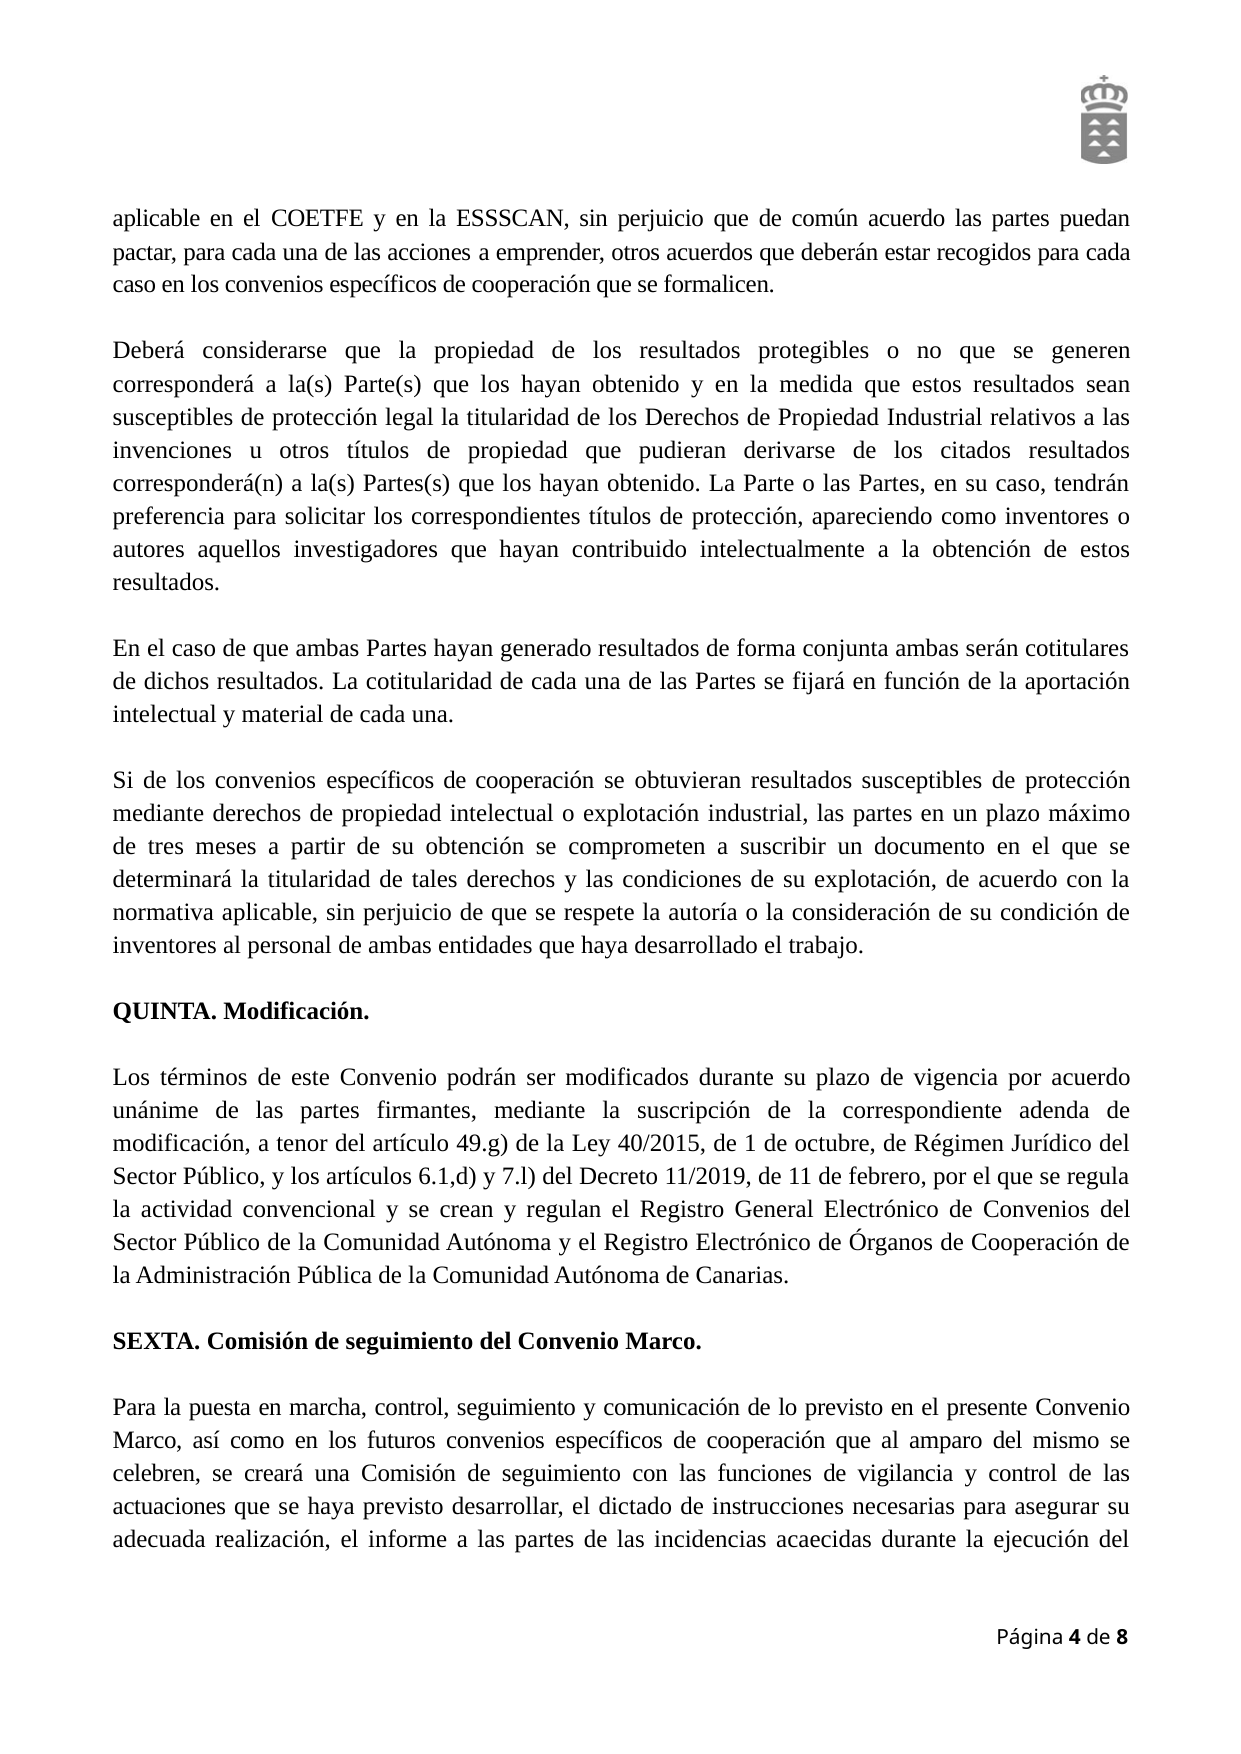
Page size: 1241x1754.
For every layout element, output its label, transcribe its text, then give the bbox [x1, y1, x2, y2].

text SEXTA. Comisión de seguimiento del Convenio Marco. [112, 1326, 1131, 1355]
text Si de los convenios específicos de cooperación se obtuvieran resultados susceptibles de protección mediante derechos de propiedad intelectual o explotación industrial, las partes en un plazo máximo de tres meses a partir de su obtención se comprometen a suscribir un documento en el que se determinará la titularidad de tales derechos y las condiciones de su explotación, de acuerdo con la normativa aplicable, sin perjuicio de que se respete la autoría o la consideración de su condición de inventores al personal de ambas entidades que haya desarrollado el trabajo. [112, 765, 1131, 959]
text Deberá considerarse que la propiedad de los resultados protegibles o no que se generen corresponderá a la(s) Parte(s) que los hayan obtenido y en la medida que estos resultados sean susceptibles de protección legal la titularidad de los Derechos de Propiedad Industrial relativos a las invenciones u otros títulos de propiedad que pudieran derivarse de los citados resultados corresponderá(n) a la(s) Partes(s) que los hayan obtenido. La Parte o las Partes, en su caso, tendrán preferencia para solicitar los correspondientes títulos de protección, apareciendo como inventores o autores aquellos investigadores que hayan contribuido intelectualmente a la obtención de estos resultados. [112, 336, 1131, 596]
text QUINTA. Modificación. [112, 996, 1131, 1025]
text En el caso de que ambas Partes hayan generado resultados de forma conjunta ambas serán cotitulares de dichos resultados. La cotitularidad de cada una de las Partes se fijará en función de la aportación intelectual y material de cada una. [112, 633, 1131, 728]
text Para la puesta en marcha, control, seguimiento y comunicación de lo previsto en el presente Convenio Marco, así como en los futuros convenios específicos de cooperación que al amparo del mismo se celebren, se creará una Comisión de seguimiento con las funciones de vigilancia y control de las actuaciones que se haya previsto desarrollar, el dictado de instrucciones necesarias para asegurar su adecuada realización, el informe a las partes de las incidencias acaecidas durante la ejecución del [112, 1392, 1131, 1553]
picture [1081, 75, 1128, 164]
text Los términos de este Convenio podrán ser modificados durante su plazo de vigencia por acuerdo unánime de las partes firmantes, mediante la suscripción de la correspondiente adenda de modificación, a tenor del artículo 49.g) de la Ley 40/2015, de 1 de octubre, de Régimen Jurídico del Sector Público, y los artículos 6.1,d) y 7.l) del Decreto 11/2019, de 11 de febrero, por el que se regula la actividad convencional y se crean y regulan el Registro General Electrónico de Convenios del Sector Público de la Comunidad Autónoma y el Registro Electrónico de Órganos de Cooperación de la Administración Pública de la Comunidad Autónoma de Canarias. [112, 1062, 1131, 1289]
text aplicable en el COETFE y en la ESSSCAN, sin perjuicio que de común acuerdo las partes puedan pactar, para cada una de las acciones a emprender, otros acuerdos que deberán estar recogidos para cada caso en los convenios específicos de cooperación que se formalicen. [112, 203, 1131, 298]
